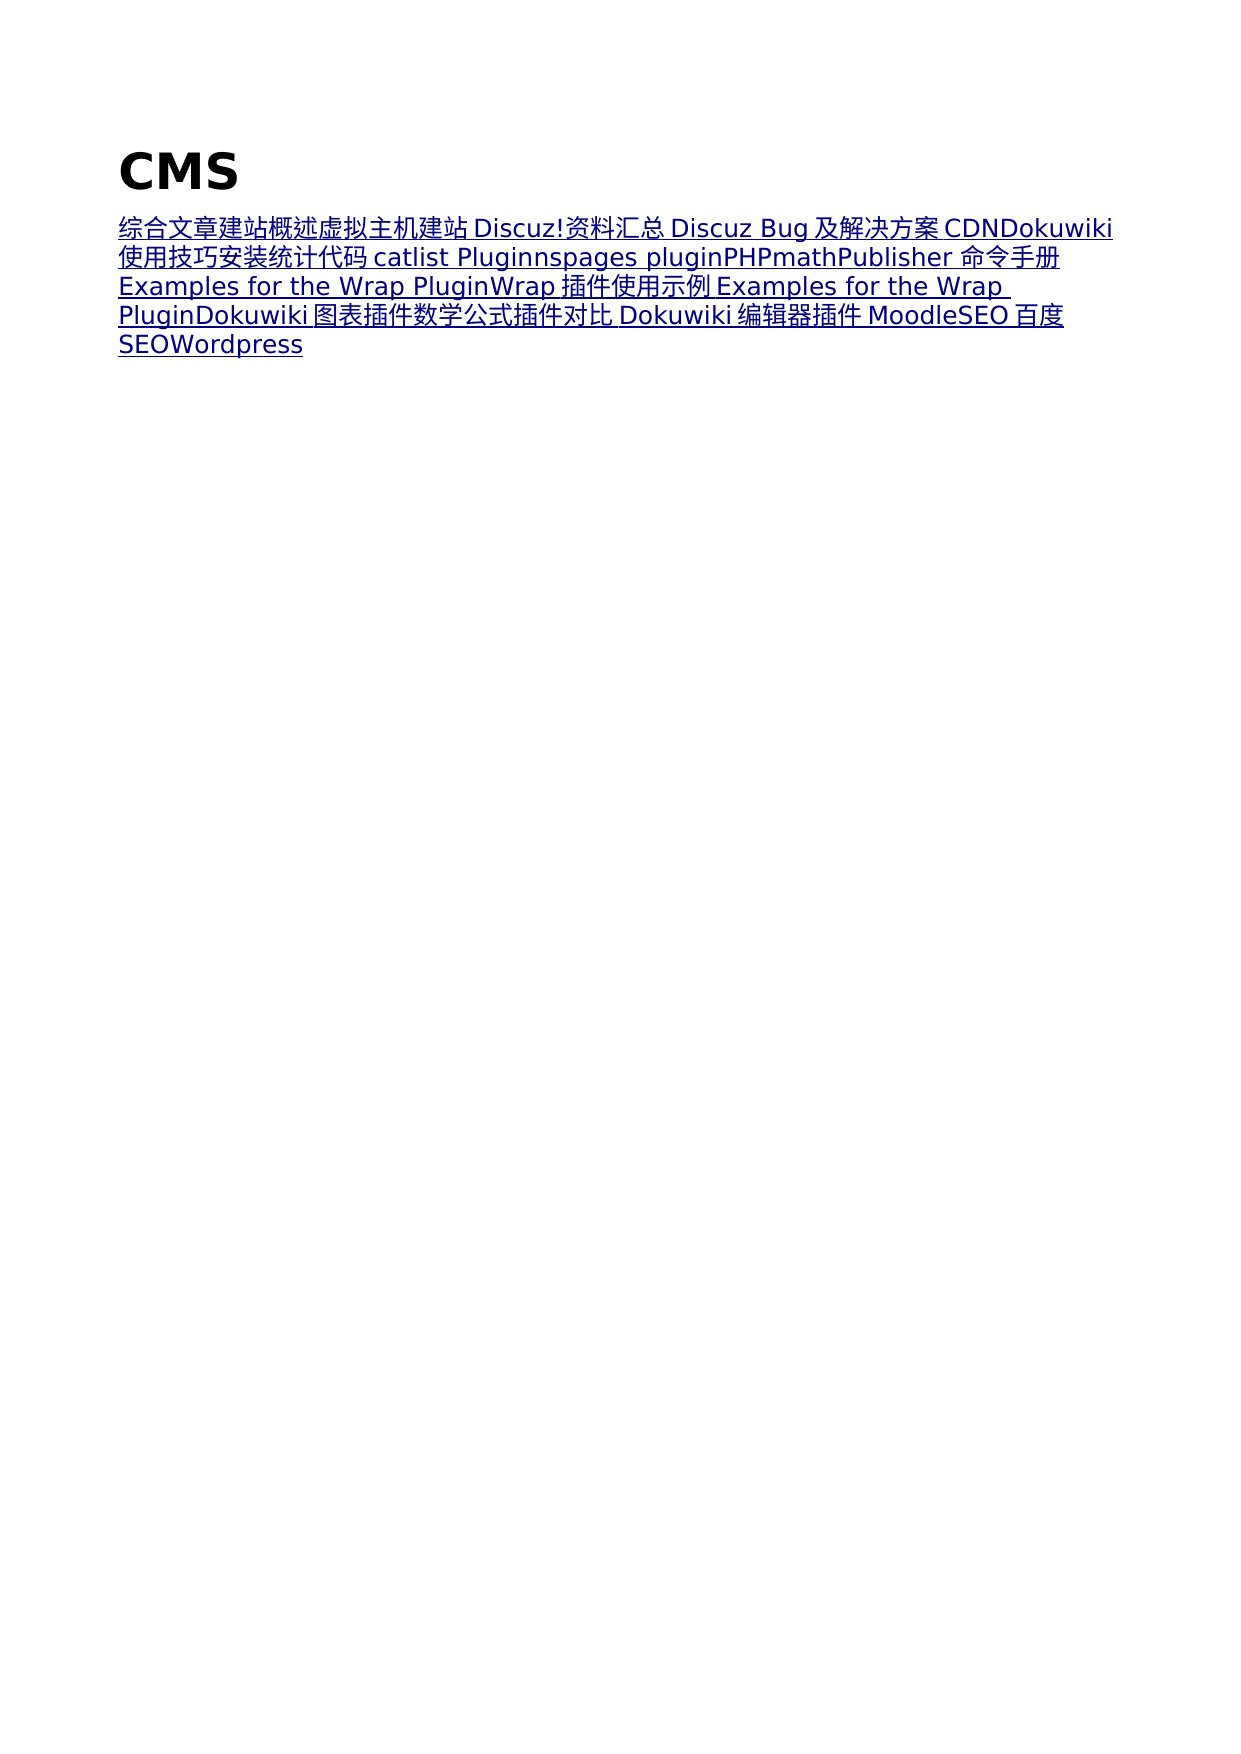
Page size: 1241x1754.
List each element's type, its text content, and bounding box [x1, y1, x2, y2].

subtitle CMS [118, 143, 1122, 201]
text 综合文章建站概述虚拟主机建站Discuz!资料汇总Discuz Bug及解决方案CDNDokuwiki使用技巧安装统计代码catlist Pluginnspages pluginPHPmathPublisher 命令手册Examples for the Wrap PluginWrap插件使用示例Examples for the Wrap PluginDokuwiki图表插件数学公式插件对比Dokuwiki编辑器插件MoodleSEO百度SEOWordpress [118, 214, 1122, 360]
